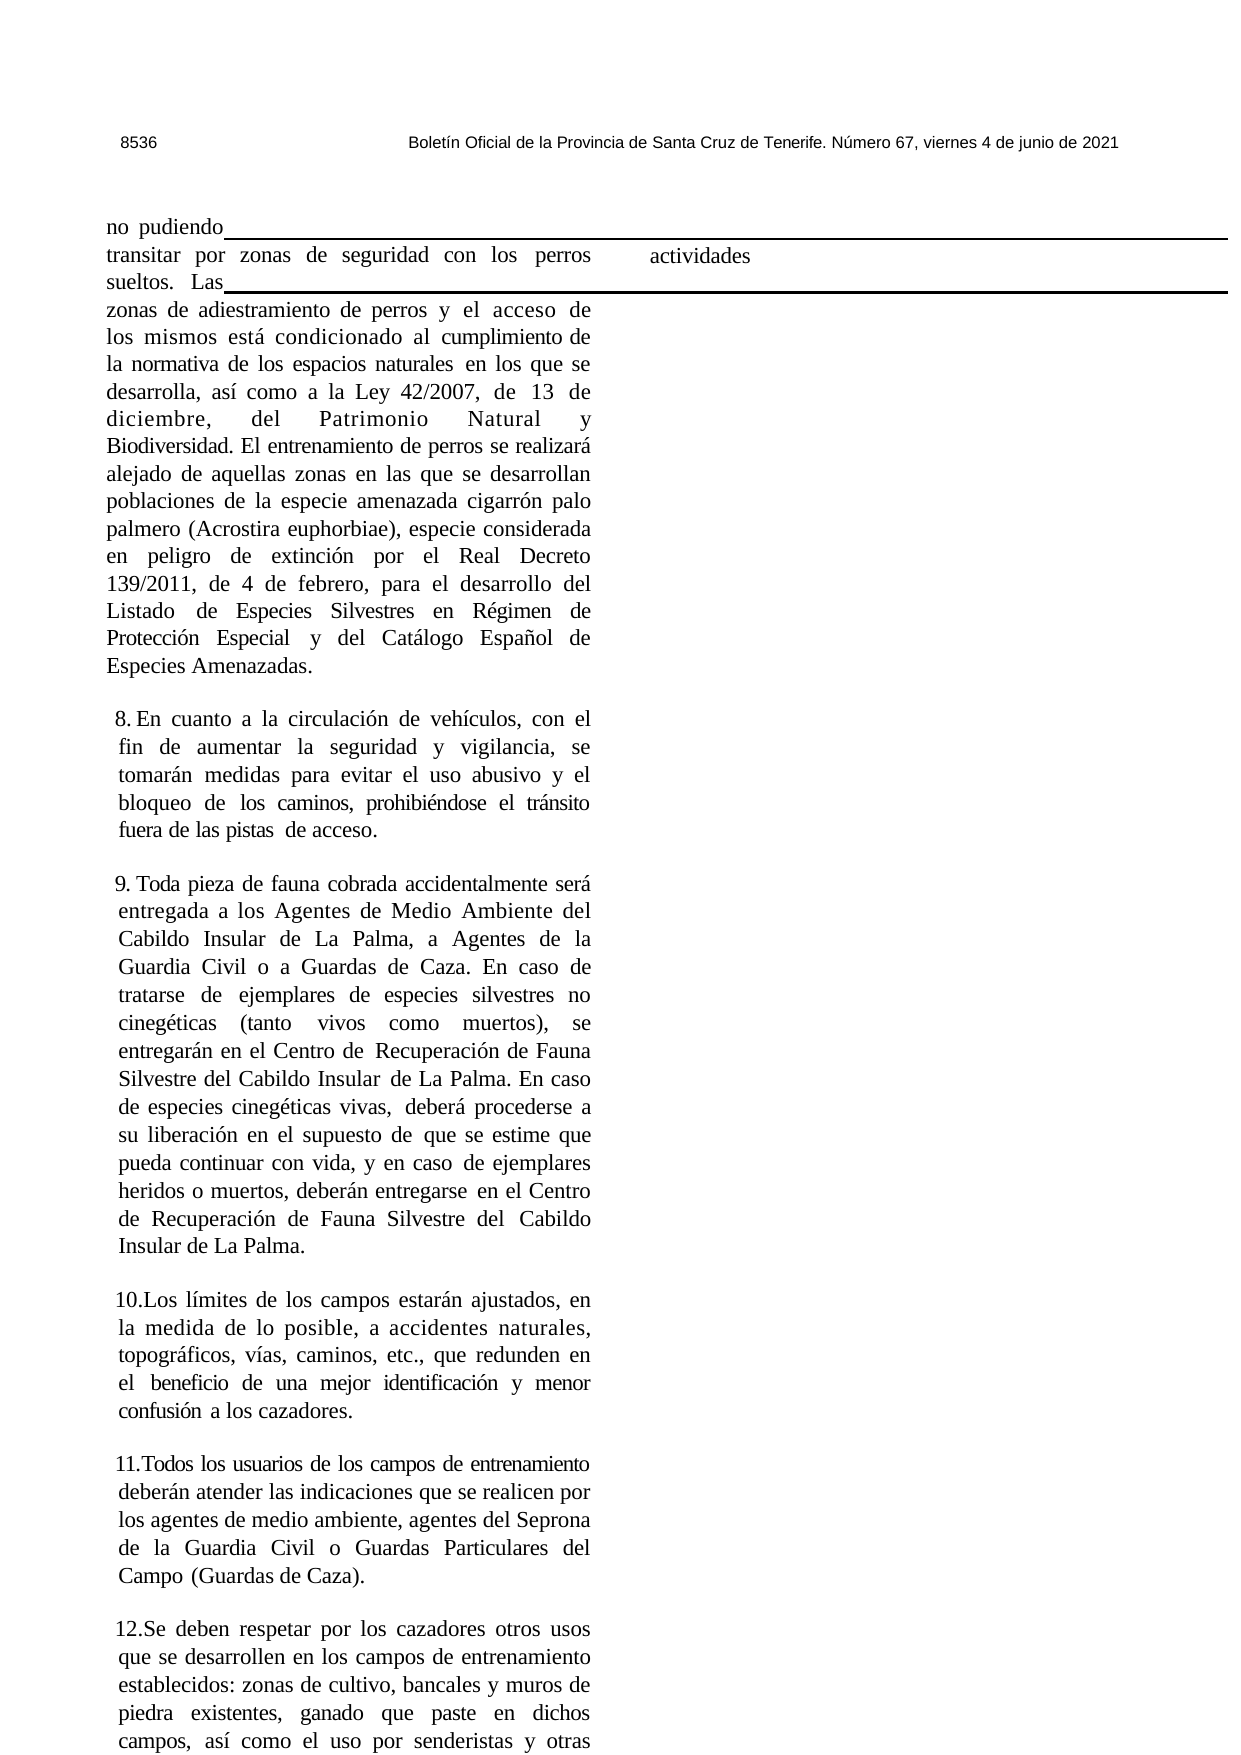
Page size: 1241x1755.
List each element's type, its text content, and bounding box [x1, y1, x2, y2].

list actividades [638, 240, 1134, 268]
list En cuanto a la circulación de vehículos, con el fin de aumentar la seguridad y vigilancia, se tomarán medidas para evitar el uso abusivo y el bloqueo de los caminos, prohibiéndose el tránsito fuera de las pistas de acceso. [106, 705, 591, 843]
text no pudiendo transitar por zonas de seguridad con los perros sueltos. Las zonas de adiestramiento de perros y el acceso de los mismos está condicionado al cumplimiento de la normativa de los espacios naturales en los que se desarrolla, así como a la Ley 42/2007, de 13 de diciembre, del Patrimonio Natural y Biodiversidad. El entrenamiento de perros se realizará alejado de aquellas zonas en las que se desarrollan poblaciones de la especie amenazada cigarrón palo palmero (Acrostira euphorbiae), especie considerada en peligro de extinción por el Real Decreto 139/2011, de 4 de febrero, para el desarrollo del Listado de Especies Silvestres en Régimen de Protección Especial y del Catálogo Español de Especies Amenazadas. [106, 213, 591, 678]
list Los límites de los campos estarán ajustados, en la medida de lo posible, a accidentes naturales, topográficos, vías, caminos, etc., que redunden en el beneficio de una mejor identificación y menor confusión a los cazadores. [106, 1286, 591, 1424]
list [638, 213, 1134, 238]
list Todos los usuarios de los campos de entrenamiento deberán atender las indicaciones que se realicen por los agentes de medio ambiente, agentes del Seprona de la Guardia Civil o Guardas Particulares del Campo (Guardas de Caza). [106, 1451, 591, 1588]
list Toda pieza de fauna cobrada accidentalmente será entregada a los Agentes de Medio Ambiente del Cabildo Insular de La Palma, a Agentes de la Guardia Civil o a Guardas de Caza. En caso de tratarse de ejemplares de especies silvestres no cinegéticas (tanto vivos como muertos), se entregarán en el Centro de Recuperación de Fauna Silvestre del Cabildo Insular de La Palma. En caso de especies cinegéticas vivas, deberá procederse a su liberación en el supuesto de que se estime que pueda continuar con vida, y en caso de ejemplares heridos o muertos, deberán entregarse en el Centro de Recuperación de Fauna Silvestre del Cabildo Insular de La Palma. [106, 870, 591, 1259]
list Se deben respetar por los cazadores otros usos que se desarrollen en los campos de entrenamiento establecidos: zonas de cultivo, bancales y muros de piedra existentes, ganado que paste en dichos campos, así como el uso por senderistas y otras [106, 1615, 591, 1753]
